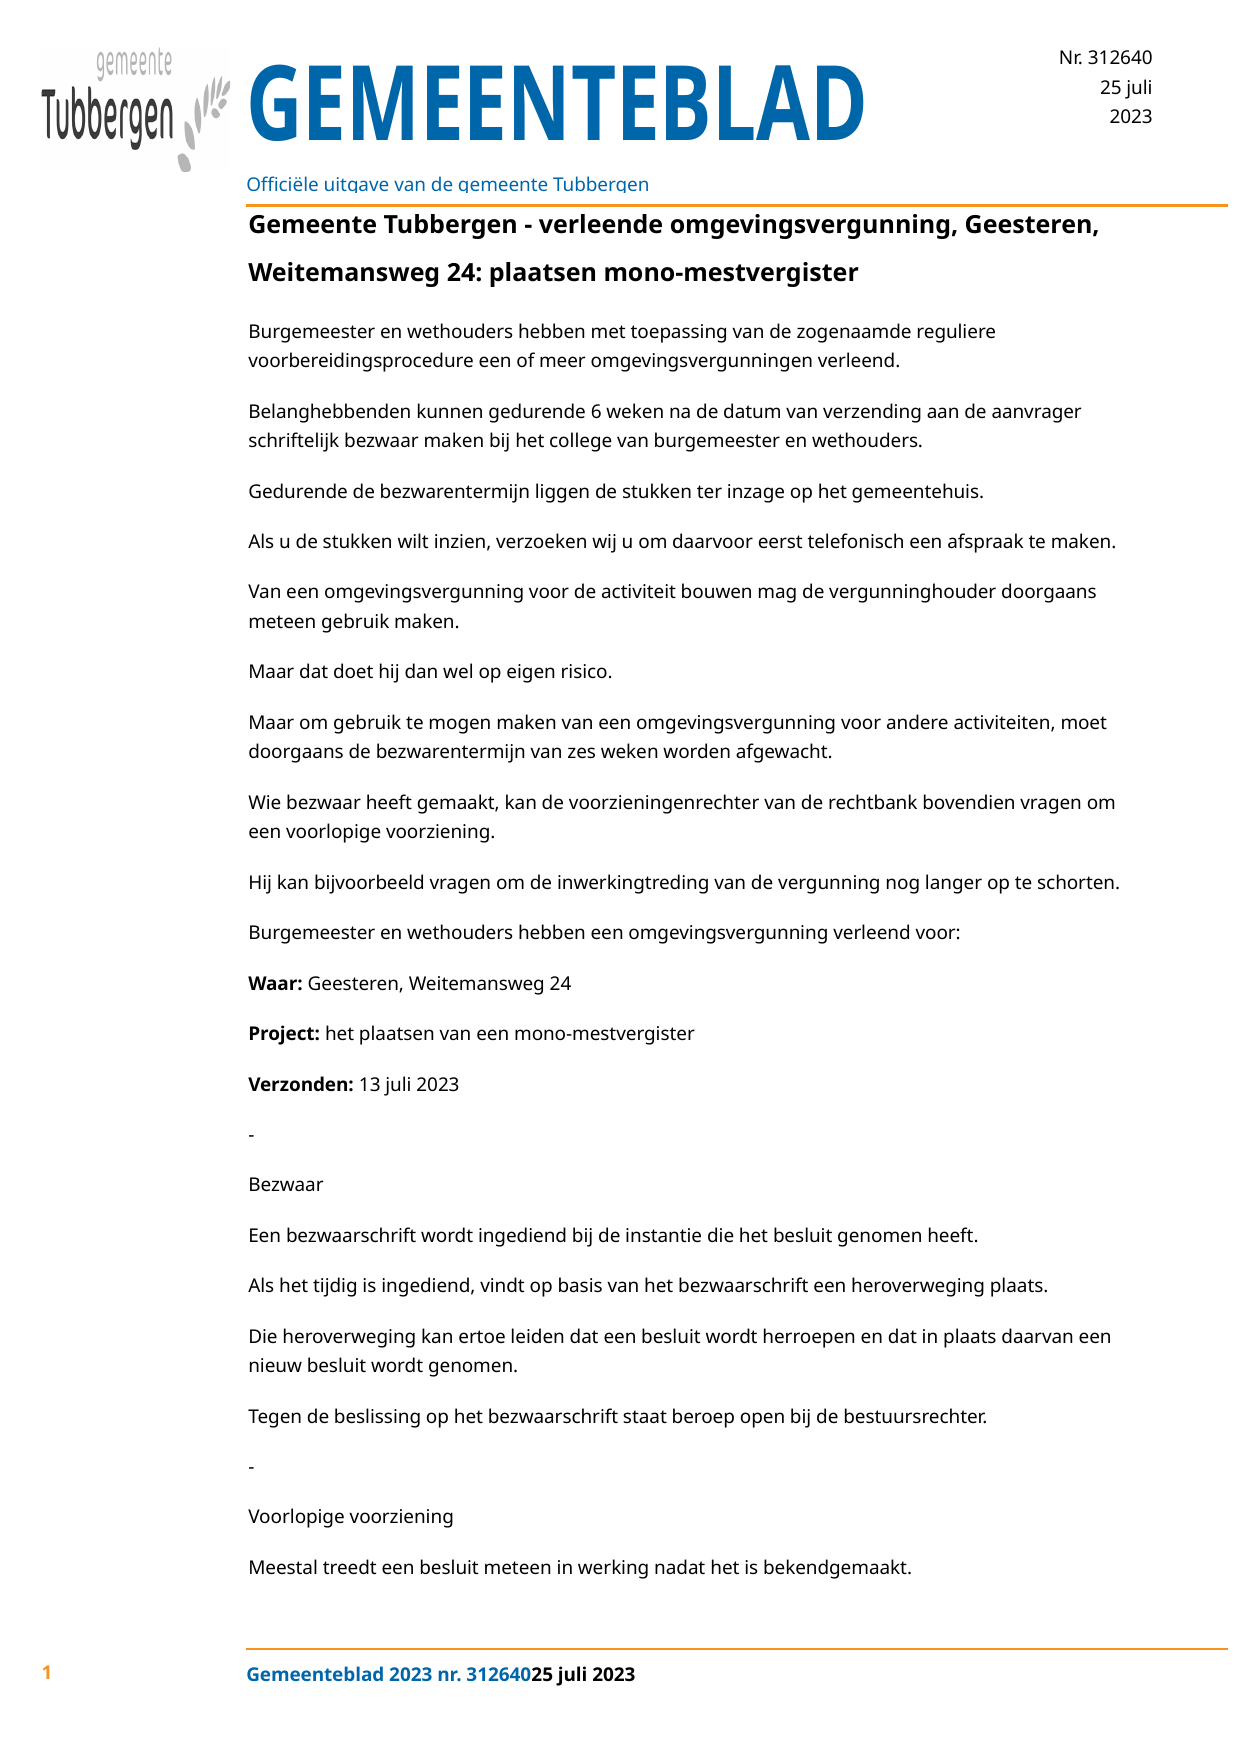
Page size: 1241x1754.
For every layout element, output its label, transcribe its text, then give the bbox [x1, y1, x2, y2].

text Die heroverweging kan ertoe leiden dat een besluit wordt herroepen en dat in plaats daarvan een nieuw besluit wordt genomen. [248, 1323, 1152, 1378]
text Als het tijdig is ingediend, vindt op basis van het bezwaarschrift een heroverweging plaats. [248, 1272, 1152, 1298]
text Gedurende de bezwarentermijn liggen de stukken ter inzage op het gemeentehuis. [248, 478, 1152, 504]
text - [248, 1453, 1152, 1479]
text Gemeente Tubbergen - verleende omgevingsvergunning, Geesteren, Weitemansweg 24: plaatsen mono-mestvergister [248, 207, 1152, 288]
text Verzonden: 13 juli 2023 [248, 1071, 1152, 1097]
text Belanghebbenden kunnen gedurende 6 weken na de datum van verzending aan de aanvrager schriftelijk bezwaar maken bij het college van burgemeester en wethouders. [248, 398, 1152, 453]
text Maar dat doet hij dan wel op eigen risico. [248, 659, 1152, 684]
text Project: het plaatsen van een mono-mestvergister [248, 1020, 1152, 1046]
text Voorlopige voorziening [248, 1504, 1152, 1529]
text Als u de stukken wilt inzien, verzoeken wij u om daarvoor eerst telefonisch een afspraak te maken. [248, 528, 1152, 554]
text Wie bezwaar heeft gemaakt, kan de voorzieningenrechter van de rechtbank bovendien vragen om een voorlopige voorziening. [248, 789, 1152, 844]
text Waar: Geesteren, Weitemansweg 24 [248, 970, 1152, 996]
text Een bezwaarschrift wordt ingediend bij de instantie die het besluit genomen heeft. [248, 1222, 1152, 1248]
text Maar om gebruik te mogen maken van een omgevingsvergunning voor andere activiteiten, moet doorgaans de bezwarentermijn van zes weken worden afgewacht. [248, 709, 1152, 764]
text Van een omgevingsvergunning voor de activiteit bouwen mag de vergunninghouder doorgaans meteen gebruik maken. [248, 579, 1152, 634]
text Burgemeester en wethouders hebben een omgevingsvergunning verleend voor: [248, 919, 1152, 945]
text Meestal treedt een besluit meteen in werking nadat het is bekendgemaakt. [248, 1554, 1152, 1580]
text Burgemeester en wethouders hebben met toepassing van de zogenaamde reguliere voorbereidingsprocedure een of meer omgevingsvergunningen verleend. [248, 318, 1152, 373]
text Bezwaar [248, 1172, 1152, 1197]
picture [41, 47, 231, 172]
text Hij kan bijvoorbeeld vragen om de inwerkingtreding van de vergunning nog langer op te schorten. [248, 869, 1152, 895]
text - [248, 1121, 1152, 1147]
text Tegen de beslissing op het bezwaarschrift staat beroep open bij de bestuursrechter. [248, 1403, 1152, 1429]
